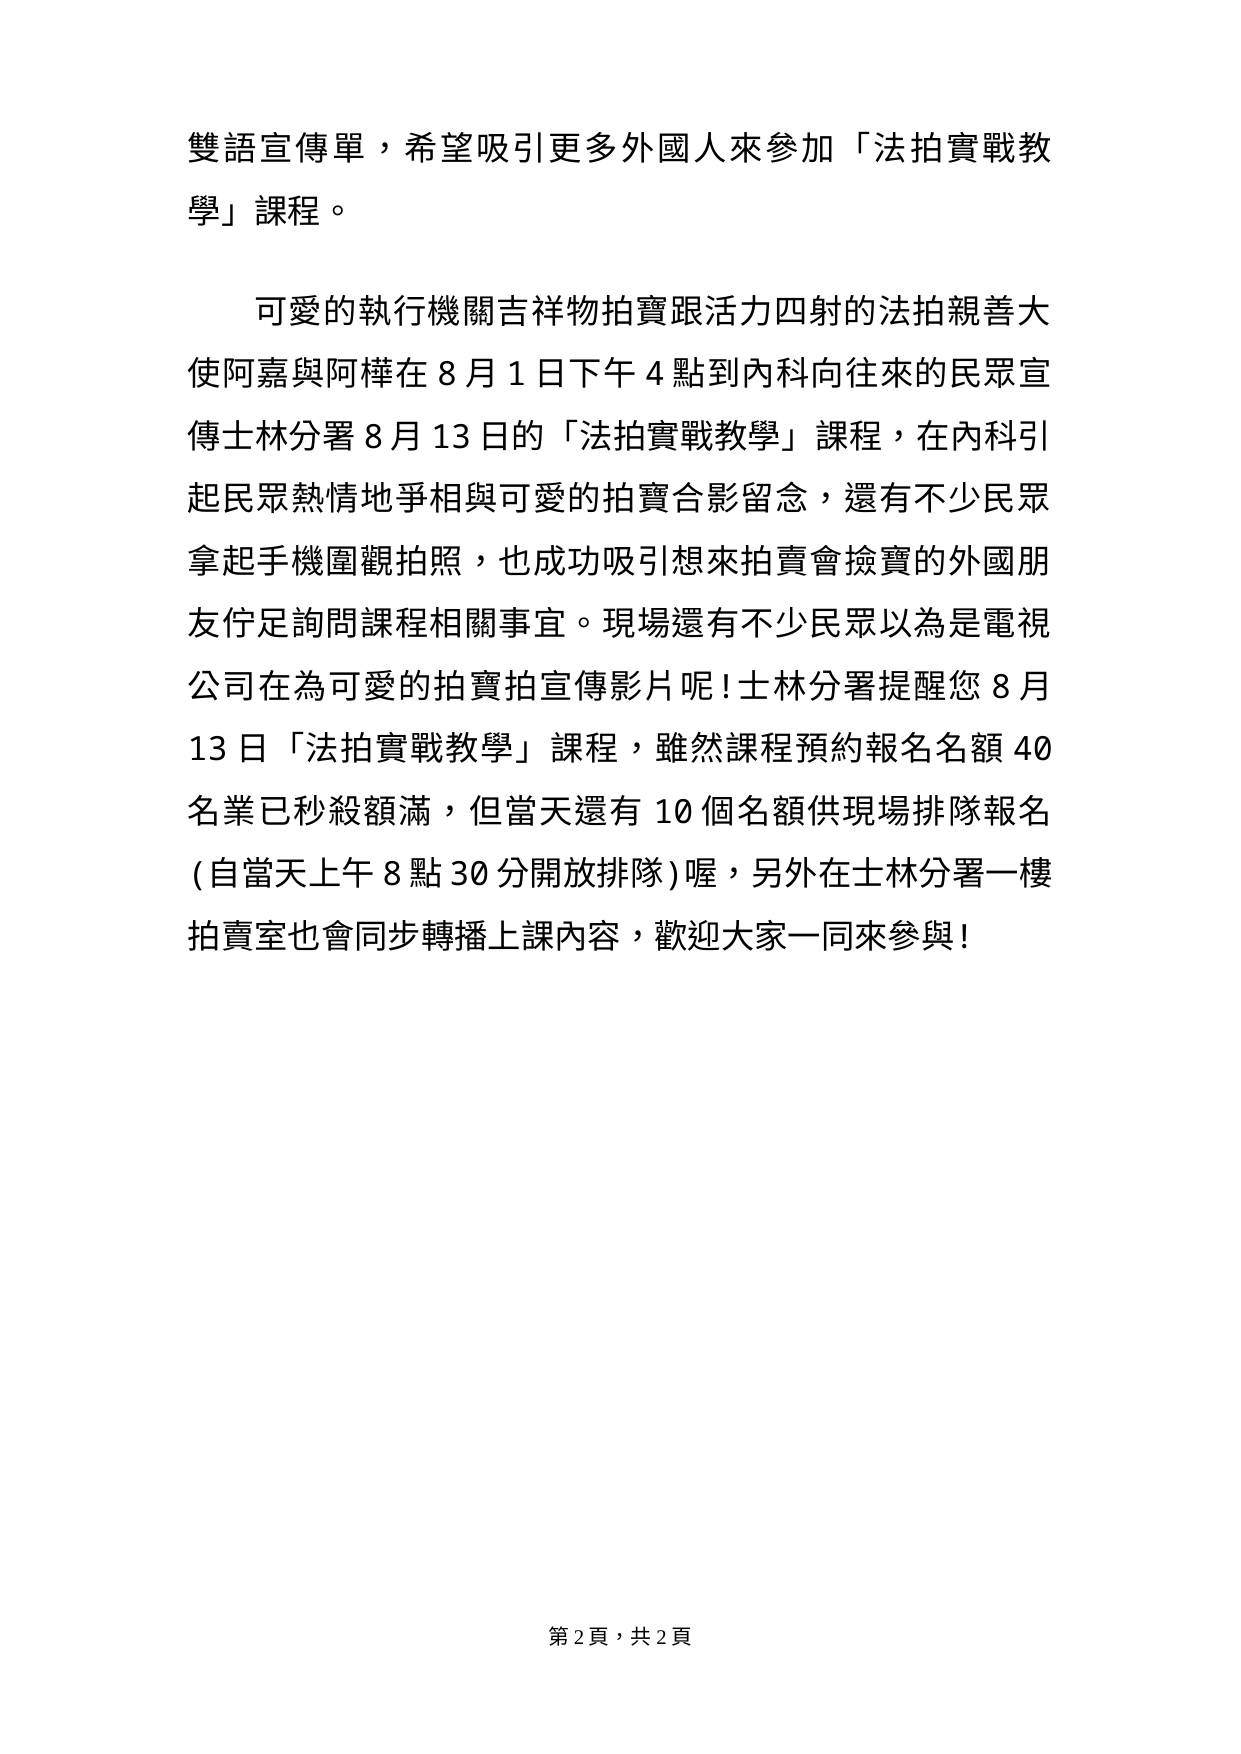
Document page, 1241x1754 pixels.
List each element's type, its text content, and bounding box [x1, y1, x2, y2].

text 可愛的執行機關吉祥物拍寶跟活力四射的法拍親善大使阿嘉與阿樺在8月1日下午4點到內科向往來的民眾宣傳士林分署8月13日的「法拍實戰教學」課程，在內科引起民眾熱情地爭相與可愛的拍寶合影留念，還有不少民眾拿起手機圍觀拍照，也成功吸引想來拍賣會撿寶的外國朋友佇足詢問課程相關事宜。現場還有不少民眾以為是電視公司在為可愛的拍寶拍宣傳影片呢!士林分署提醒您8月13日「法拍實戰教學」課程，雖然課程預約報名名額40名業已秒殺額滿，但當天還有10個名額供現場排隊報名(自當天上午8點30分開放排隊)喔，另外在士林分署一樓拍賣室也會同步轉播上課內容，歡迎大家一同來參與! [187, 267, 1053, 954]
text 雙語宣傳單，希望吸引更多外國人來參加「法拍實戰教學」課程。 [187, 104, 1053, 229]
